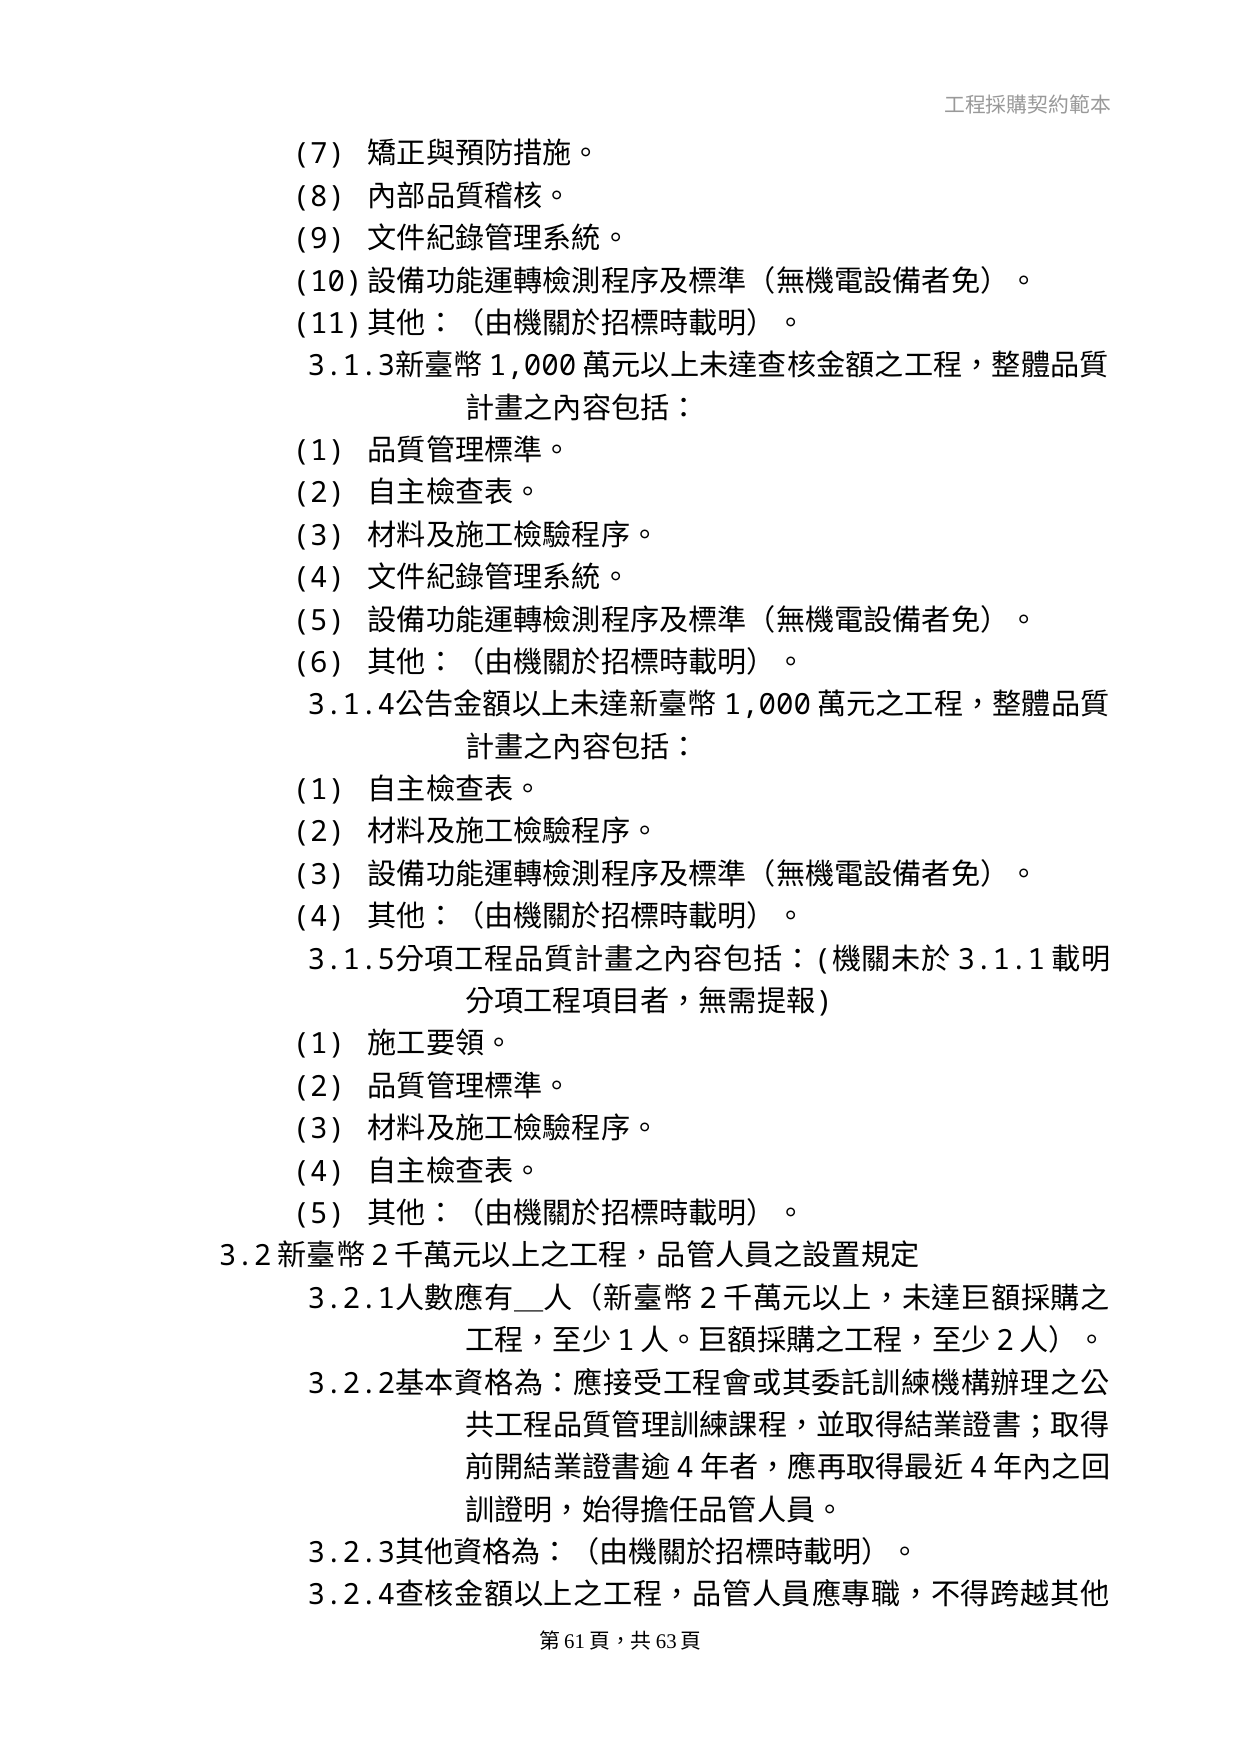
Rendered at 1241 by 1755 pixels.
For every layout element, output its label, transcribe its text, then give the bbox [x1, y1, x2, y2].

list 材料及施工檢驗程序。 [292, 511, 1110, 554]
list 自主檢查表。 [292, 469, 1110, 511]
list 品質管理標準。 [292, 1062, 1110, 1105]
list 內部品質稽核。 [292, 172, 1110, 215]
list 新臺幣2千萬元以上之工程，品管人員之設置規定 [218, 1232, 1110, 1274]
list 設備功能運轉檢測程序及標準（無機電設備者免）。 [292, 257, 1110, 299]
list 其他：（由機關於招標時載明）。 [292, 893, 1110, 935]
list 材料及施工檢驗程序。 [292, 1105, 1110, 1147]
list 文件紀錄管理系統。 [292, 554, 1110, 596]
list 施工要領。 [292, 1020, 1110, 1062]
list 設備功能運轉檢測程序及標準（無機電設備者免）。 [292, 596, 1110, 638]
list 分項工程品質計畫之內容包括：(機關未於3.1.1載明分項工程項目者，無需提報) [307, 935, 1110, 1020]
list 自主檢查表。 [292, 1147, 1110, 1189]
list 人數應有＿人（新臺幣2千萬元以上，未達巨額採購之工程，至少1人。巨額採購之工程，至少2人）。 [307, 1274, 1110, 1359]
list 其他：（由機關於招標時載明）。 [292, 1189, 1110, 1232]
list 其他：（由機關於招標時載明）。 [292, 299, 1110, 342]
list 查核金額以上之工程，品管人員應專職，不得跨越其他 [307, 1571, 1110, 1613]
list 公告金額以上未達新臺幣1,000萬元之工程，整體品質計畫之內容包括： [307, 681, 1110, 766]
list 自主檢查表。 [292, 766, 1110, 808]
list 設備功能運轉檢測程序及標準（無機電設備者免）。 [292, 850, 1110, 893]
list 其他：（由機關於招標時載明）。 [292, 638, 1110, 681]
list 材料及施工檢驗程序。 [292, 808, 1110, 850]
list 其他資格為：（由機關於招標時載明）。 [307, 1528, 1110, 1571]
list 矯正與預防措施。 [292, 130, 1110, 172]
list 基本資格為：應接受工程會或其委託訓練機構辦理之公共工程品質管理訓練課程，並取得結業證書；取得前開結業證書逾4年者，應再取得最近4年內之回訓證明，始得擔任品管人員。 [307, 1359, 1110, 1528]
list 文件紀錄管理系統。 [292, 215, 1110, 257]
list 品質管理標準。 [292, 427, 1110, 469]
list 新臺幣1,000萬元以上未達查核金額之工程，整體品質計畫之內容包括： [307, 342, 1110, 427]
